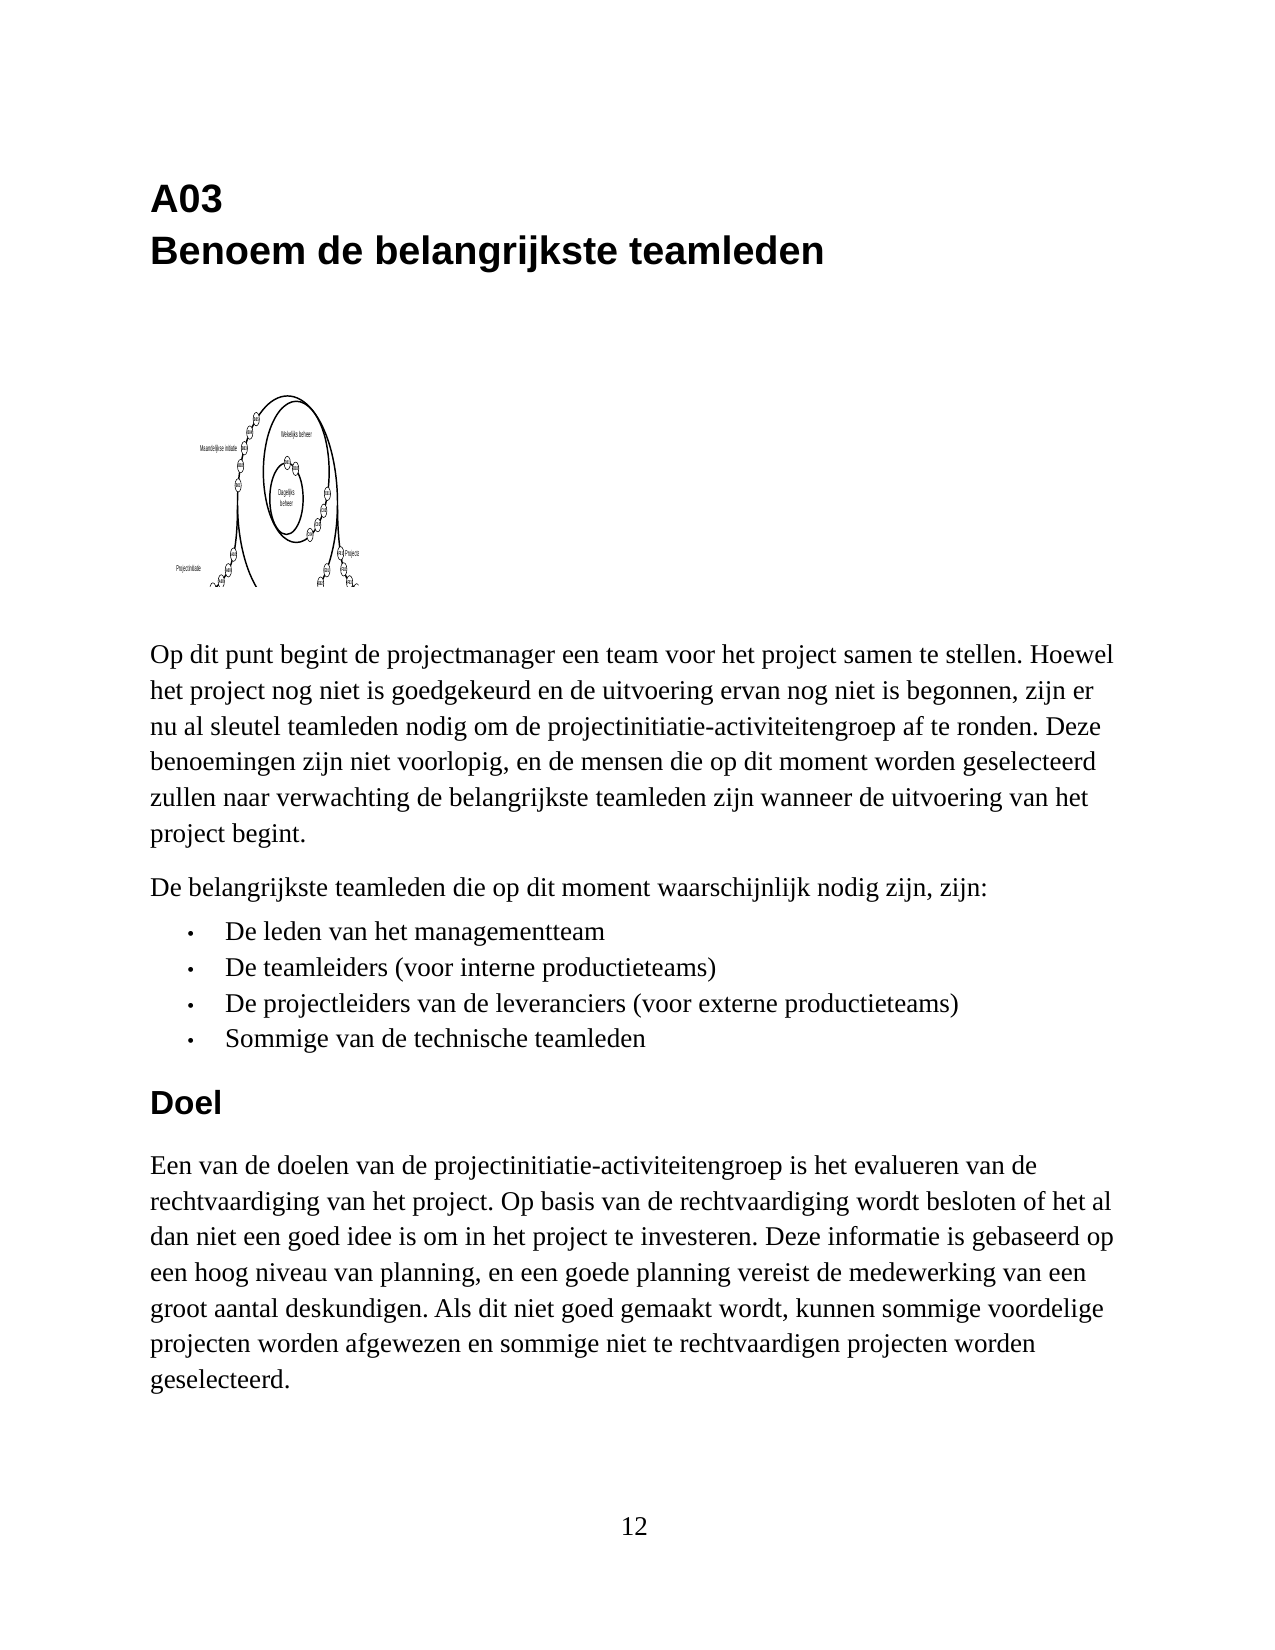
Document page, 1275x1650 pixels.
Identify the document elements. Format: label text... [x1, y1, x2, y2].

subtitle A03 Benoem de belangrijkste teamleden [150, 175, 1125, 273]
text De belangrijkste teamleden die op dit moment waarschijnlijk nodig zijn, zijn: [150, 871, 1125, 902]
list De projectleiders van de leveranciers (voor externe productieteams) [187, 987, 1125, 1018]
text Op dit punt begint de projectmanager een team voor het project samen te stellen. Hoewel het project nog niet is goedgekeurd en de uitvoering ervan nog niet is begonnen, zijn er nu al sleutel teamleden nodig om de projectinitiatie-activiteitengroep af te ronden. Deze benoemingen zijn niet voorlopig, en de mensen die op dit moment worden geselecteerd zullen naar verwachting de belangrijkste teamleden zijn wanneer de uitvoering van het project begint. [150, 638, 1125, 848]
list Sommige van de technische teamleden [187, 1022, 1125, 1054]
text Een van de doelen van de projectinitiatie-activiteitengroep is het evalueren van de rechtvaardiging van het project. Op basis van de rechtvaardiging wordt besloten of het al dan niet een goed idee is om in het project te investeren. Deze informatie is gebaseerd op een hoog niveau van planning, en een goede planning vereist de medewerking van een groot aantal deskundigen. Als dit niet goed gemaakt wordt, kunnen sommige voordelige projecten worden afgewezen en sommige niet te rechtvaardigen projecten worden geselecteerd. [150, 1149, 1125, 1394]
list De teamleiders (voor interne productieteams) [187, 951, 1125, 982]
subtitle Doel [150, 1083, 1125, 1122]
list De leden van het managementteam [187, 915, 1125, 946]
